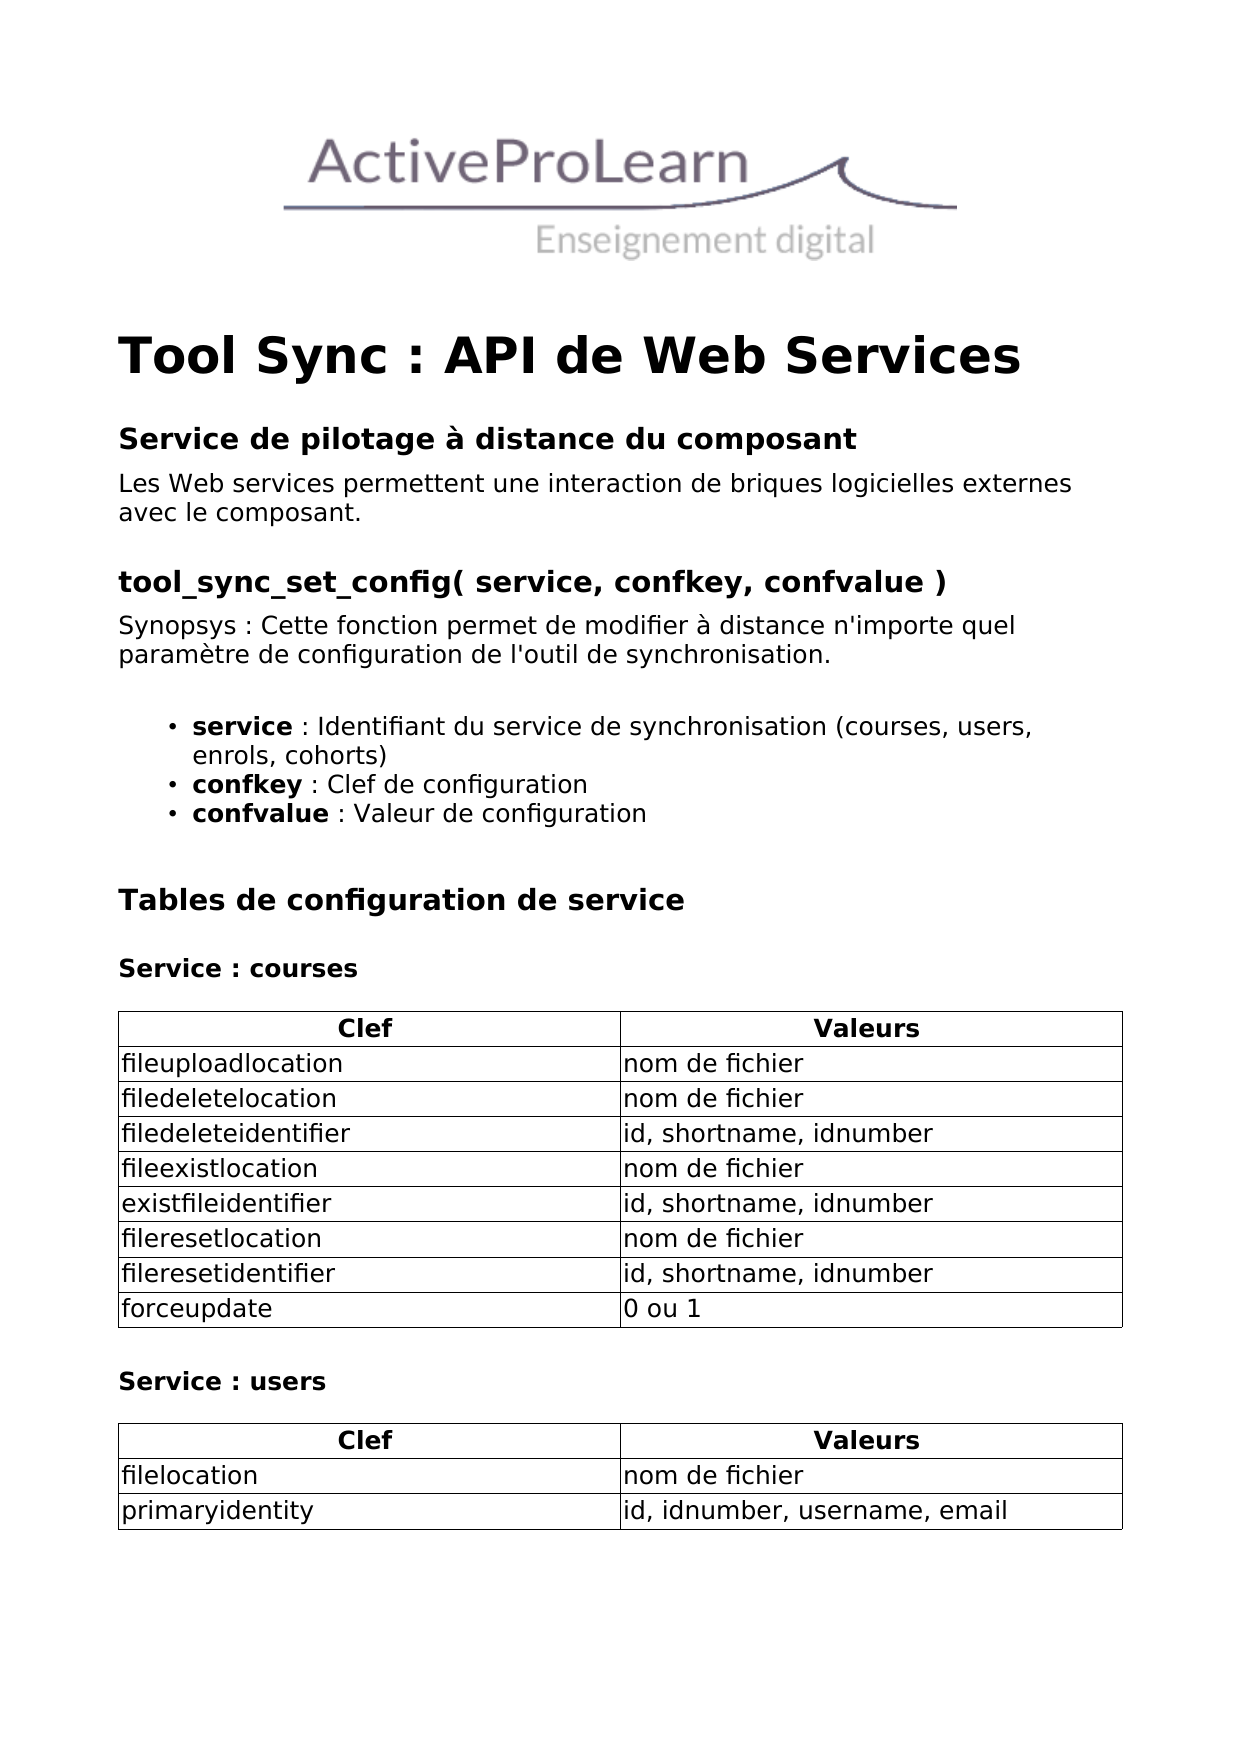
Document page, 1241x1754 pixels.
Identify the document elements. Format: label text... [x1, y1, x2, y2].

table_cell nom de fichier [621, 1222, 1122, 1257]
table_cell id, idnumber, username, email [621, 1494, 1122, 1528]
text Synopsys : Cette fonction permet de modifier à distance n'importe quel paramètre de configuration de l'outil de synchronisation. [118, 611, 1122, 670]
table_cell fileuploadlocation [119, 1047, 620, 1081]
table_cell fileexistlocation [119, 1152, 620, 1186]
table_cell existfileidentifier [119, 1187, 620, 1221]
table_cell primaryidentity [119, 1494, 620, 1528]
table_cell filedeleteidentifier [119, 1117, 620, 1151]
table_cell nom de fichier [621, 1047, 1122, 1081]
table_header Clef [119, 1424, 620, 1458]
table_header Valeurs [621, 1012, 1122, 1046]
table_header Valeurs [621, 1424, 1122, 1458]
table_cell id, shortname, idnumber [621, 1187, 1122, 1221]
table_cell fileresetlocation [119, 1222, 620, 1257]
subtitle tool_sync_set_config( service, confkey, confvalue ) [118, 565, 1122, 599]
subtitle Tool Sync : API de Web Services [118, 327, 1122, 385]
table_cell fileresetidentifier [119, 1258, 620, 1292]
picture [283, 118, 957, 261]
list service : Identifiant du service de synchronisation (courses, users, enrols, cohorts) [177, 712, 1122, 770]
table_cell filedeletelocation [119, 1082, 620, 1116]
subtitle Service de pilotage à distance du composant [118, 423, 1122, 457]
list confkey : Clef de configuration [177, 770, 1122, 799]
subtitle Tables de configuration de service [118, 883, 1122, 917]
table_header Clef [119, 1012, 620, 1046]
table_cell id, shortname, idnumber [621, 1258, 1122, 1292]
table_cell nom de fichier [621, 1459, 1122, 1493]
table_cell id, shortname, idnumber [621, 1117, 1122, 1151]
table_cell filelocation [119, 1459, 620, 1493]
table_cell nom de fichier [621, 1082, 1122, 1116]
subtitle Service : courses [118, 954, 1122, 983]
table_cell forceupdate [119, 1293, 620, 1327]
table_cell 0 ou 1 [621, 1293, 1122, 1327]
list confvalue : Valeur de configuration [177, 799, 1122, 828]
table_cell nom de fichier [621, 1152, 1122, 1186]
text Les Web services permettent une interaction de briques logicielles externes avec le composant. [118, 469, 1122, 527]
subtitle Service : users [118, 1367, 1122, 1396]
